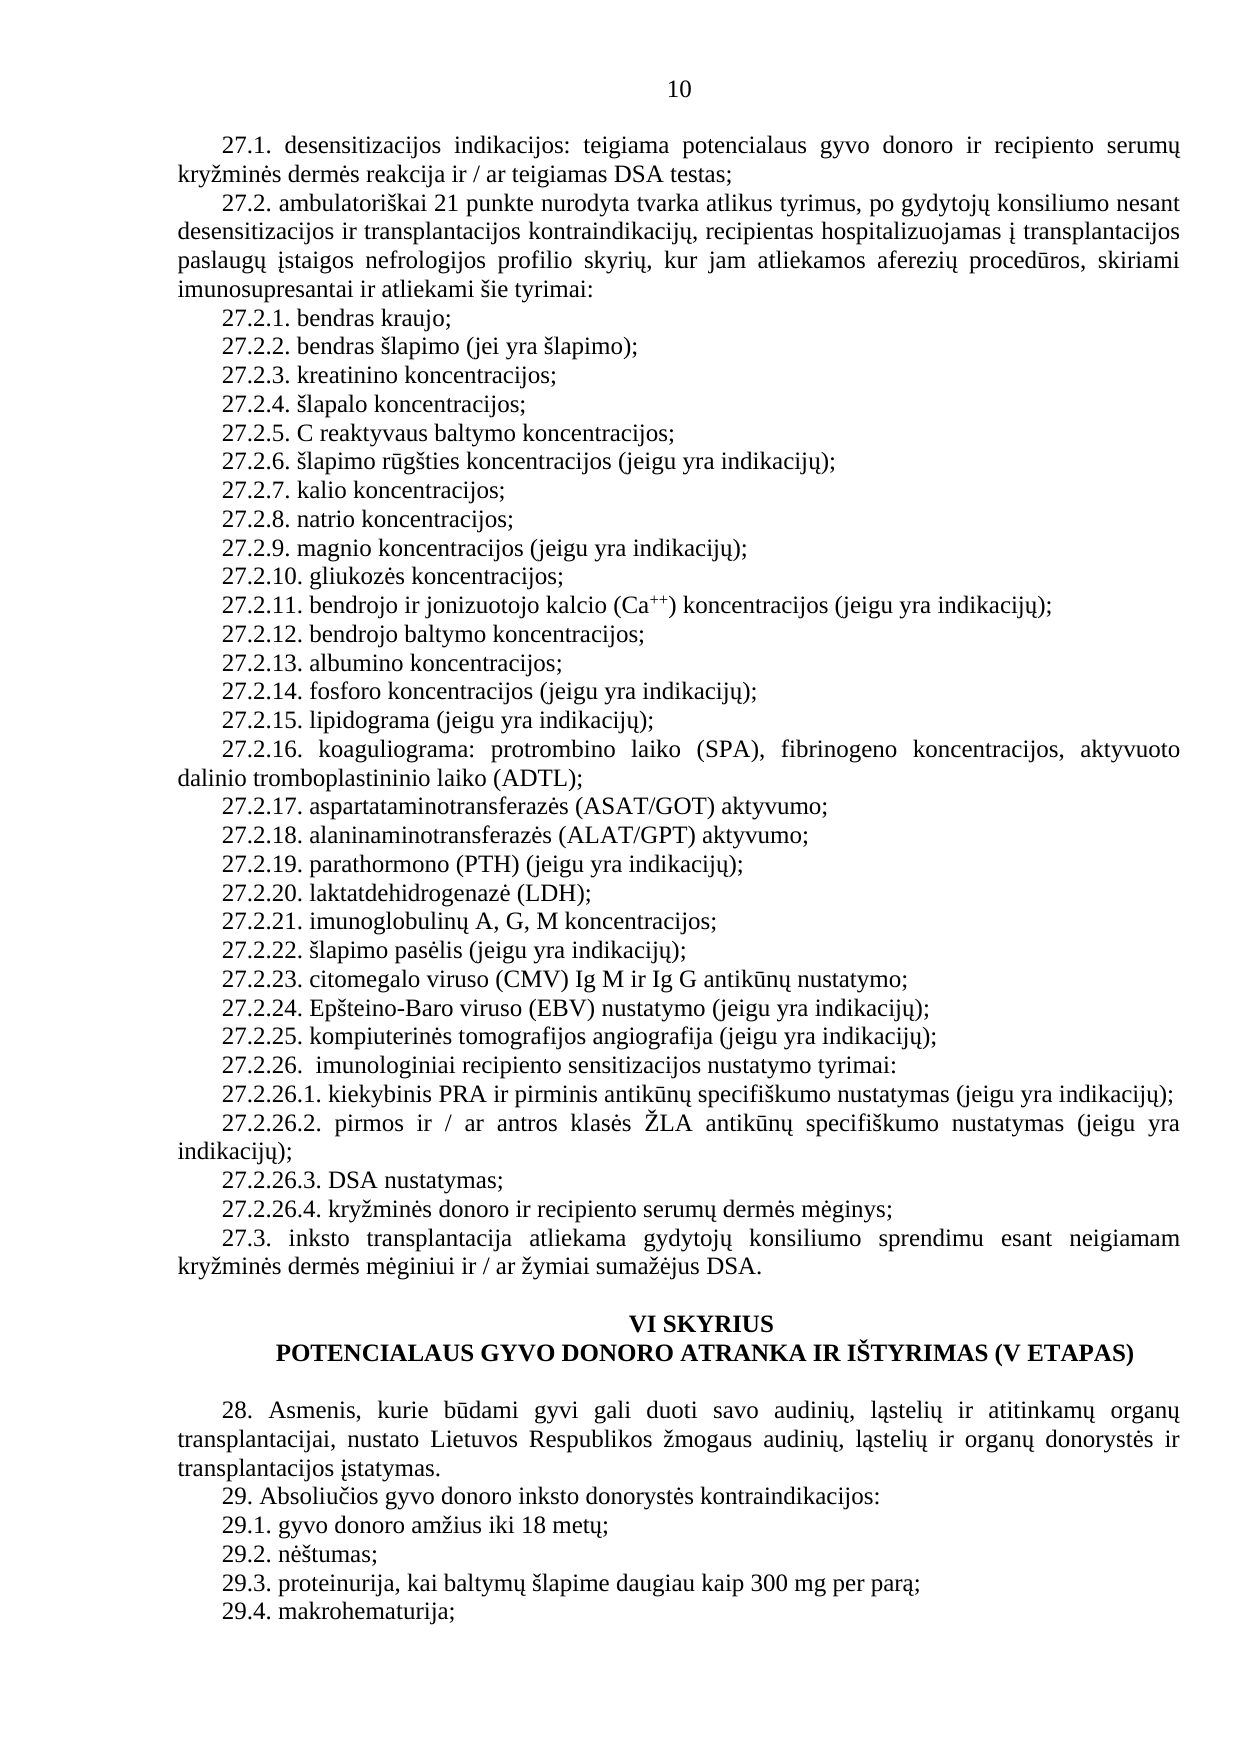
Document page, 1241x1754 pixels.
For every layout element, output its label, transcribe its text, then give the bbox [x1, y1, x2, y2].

text 27.2.25. kompiuterinės tomografijos angiografija (jeigu yra indikacijų); [177, 1021, 1181, 1050]
text 27.2. ambulatoriškai 21 punkte nurodyta tvarka atlikus tyrimus, po gydytojų konsiliumo nesant desensitizacijos ir transplantacijos kontraindikacijų, recipientas hospitalizuojamas į transplantacijos paslaugų įstaigos nefrologijos profilio skyrių, kur jam atliekamos aferezių procedūros, skiriami imunosupresantai ir atliekami šie tyrimai: [177, 188, 1181, 303]
text 29. Absoliučios gyvo donoro inksto donorystės kontraindikacijos: [177, 1481, 1181, 1510]
text 27.2.26. imunologiniai recipiento sensitizacijos nustatymo tyrimai: [177, 1050, 1181, 1079]
text 27.2.11. bendrojo ir jonizuotojo kalcio (Ca++) koncentracijos (jeigu yra indikacijų); [177, 590, 1181, 619]
text 27.2.15. lipidograma (jeigu yra indikacijų); [177, 705, 1181, 734]
text 29.4. makrohematurija; [177, 1596, 1181, 1625]
text 27.2.18. alaninaminotransferazės (ALAT/GPT) aktyvumo; [177, 820, 1181, 849]
text 27.2.10. gliukozės koncentracijos; [177, 561, 1181, 590]
text 27.3. inksto transplantacija atliekama gydytojų konsiliumo sprendimu esant neigiamam kryžminės dermės mėginiui ir / ar žymiai sumažėjus DSA. [177, 1223, 1181, 1280]
text 27.2.13. albumino koncentracijos; [177, 648, 1181, 676]
text 27.2.4. šlapalo koncentracijos; [177, 389, 1181, 418]
text 29.1. gyvo donoro amžius iki 18 metų; [177, 1510, 1181, 1539]
text 27.2.19. parathormono (PTH) (jeigu yra indikacijų); [177, 849, 1181, 878]
text 27.2.20. laktatdehidrogenazė (LDH); [177, 878, 1181, 906]
text 27.2.14. fosforo koncentracijos (jeigu yra indikacijų); [177, 676, 1181, 705]
text 27.2.26.4. kryžminės donoro ir recipiento serumų dermės mėginys; [177, 1194, 1181, 1223]
text 28. Asmenis, kurie būdami gyvi gali duoti savo audinių, ląstelių ir atitinkamų organų transplantacijai, nustato Lietuvos Respublikos žmogaus audinių, ląstelių ir organų donorystės ir transplantacijos įstatymas. [177, 1395, 1181, 1481]
text 27.2.26.3. DSA nustatymas; [177, 1165, 1181, 1194]
text 27.2.5. C reaktyvaus baltymo koncentracijos; [177, 418, 1181, 446]
text 27.2.9. magnio koncentracijos (jeigu yra indikacijų); [177, 533, 1181, 561]
text 27.2.12. bendrojo baltymo koncentracijos; [177, 619, 1181, 648]
text POTENCIALAUS gyvo donoro atranka ir ištyrimas (v ETAPAS) [177, 1338, 1181, 1366]
text 27.2.22. šlapimo pasėlis (jeigu yra indikacijų); [177, 935, 1181, 964]
text VI SKYRIUS [177, 1309, 1181, 1338]
text 27.2.3. kreatinino koncentracijos; [177, 360, 1181, 389]
text 27.2.2. bendras šlapimo (jei yra šlapimo); [177, 331, 1181, 360]
text 27.2.17. aspartataminotransferazės (ASAT/GOT) aktyvumo; [177, 791, 1181, 820]
text 27.2.26.1. kiekybinis PRA ir pirminis antikūnų specifiškumo nustatymas (jeigu yra indikacijų); [177, 1079, 1181, 1108]
text 27.2.1. bendras kraujo; [177, 303, 1181, 331]
text 27.2.21. imunoglobulinų A, G, M koncentracijos; [177, 906, 1181, 935]
text 27.2.26.2. pirmos ir / ar antros klasės ŽLA antikūnų specifiškumo nustatymas (jeigu yra indikacijų); [177, 1108, 1181, 1165]
text 27.2.23. citomegalo viruso (CMV) Ig M ir Ig G antikūnų nustatymo; [177, 964, 1181, 993]
text 27.1. desensitizacijos indikacijos: teigiama potencialaus gyvo donoro ir recipiento serumų kryžminės dermės reakcija ir / ar teigiamas DSA testas; [177, 130, 1181, 188]
text 27.2.6. šlapimo rūgšties koncentracijos (jeigu yra indikacijų); [177, 446, 1181, 475]
text 29.3. proteinurija, kai baltymų šlapime daugiau kaip 300 mg per parą; [177, 1568, 1181, 1596]
text 27.2.8. natrio koncentracijos; [177, 504, 1181, 533]
text 27.2.24. Epšteino-Baro viruso (EBV) nustatymo (jeigu yra indikacijų); [177, 993, 1181, 1021]
text 29.2. nėštumas; [177, 1539, 1181, 1568]
text 27.2.16. koaguliograma: protrombino laiko (SPA), fibrinogeno koncentracijos, aktyvuoto dalinio tromboplastininio laiko (ADTL); [177, 734, 1181, 791]
text 27.2.7. kalio koncentracijos; [177, 475, 1181, 504]
